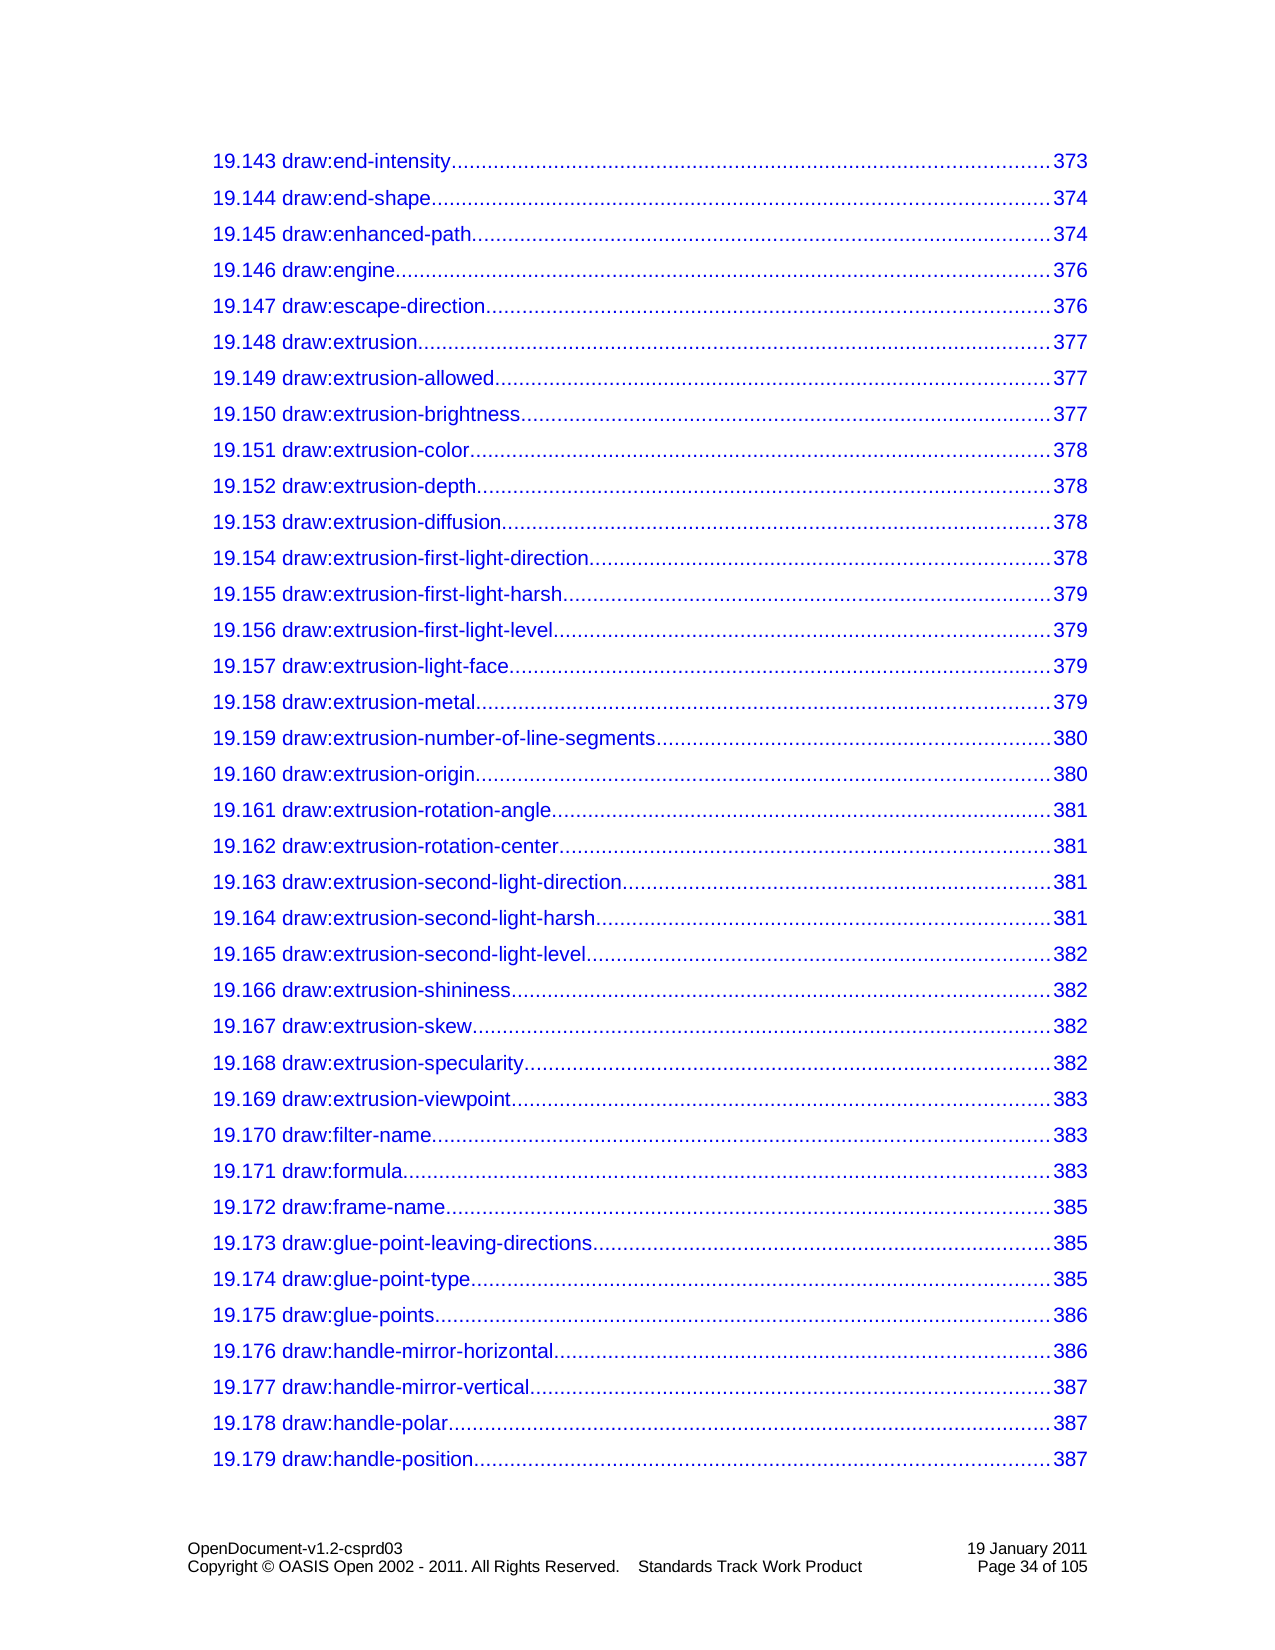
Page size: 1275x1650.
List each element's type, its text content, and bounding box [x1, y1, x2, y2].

text 19.156 draw:extrusion-first-light-level 379 [212, 618, 1088, 642]
text 19.166 draw:extrusion-shininess 382 [212, 979, 1088, 1002]
text 19.147 draw:escape-direction 376 [212, 294, 1088, 318]
text 19.149 draw:extrusion-allowed 377 [212, 366, 1088, 390]
text 19.145 draw:enhanced-path 374 [212, 222, 1088, 246]
text 19.167 draw:extrusion-skew 382 [212, 1015, 1088, 1038]
text 19.151 draw:extrusion-color 378 [212, 438, 1088, 462]
text 19.177 draw:handle-mirror-vertical 387 [212, 1375, 1088, 1399]
text 19.143 draw:end-intensity 373 [212, 150, 1088, 173]
text 19.164 draw:extrusion-second-light-harsh 381 [212, 907, 1088, 930]
text 19.178 draw:handle-polar 387 [212, 1411, 1088, 1435]
text 19.152 draw:extrusion-depth 378 [212, 474, 1088, 498]
text 19.176 draw:handle-mirror-horizontal 386 [212, 1339, 1088, 1363]
text 19.146 draw:engine 376 [212, 258, 1088, 282]
text 19.172 draw:frame-name 385 [212, 1195, 1088, 1219]
text 19.170 draw:filter-name 383 [212, 1123, 1088, 1147]
text 19.171 draw:formula 383 [212, 1159, 1088, 1183]
text 19.175 draw:glue-points 386 [212, 1303, 1088, 1327]
text 19.160 draw:extrusion-origin 380 [212, 763, 1088, 786]
text 19.148 draw:extrusion 377 [212, 330, 1088, 354]
text 19.173 draw:glue-point-leaving-directions 385 [212, 1231, 1088, 1255]
text 19.168 draw:extrusion-specularity 382 [212, 1051, 1088, 1074]
text 19.153 draw:extrusion-diffusion 378 [212, 510, 1088, 534]
text 19.157 draw:extrusion-light-face 379 [212, 654, 1088, 678]
text 19.161 draw:extrusion-rotation-angle 381 [212, 799, 1088, 822]
text 19.144 draw:end-shape 374 [212, 186, 1088, 209]
text 19.150 draw:extrusion-brightness 377 [212, 402, 1088, 426]
text 19.174 draw:glue-point-type 385 [212, 1267, 1088, 1291]
text 19.158 draw:extrusion-metal 379 [212, 691, 1088, 714]
text 19.159 draw:extrusion-number-of-line-segments 380 [212, 727, 1088, 750]
text 19.165 draw:extrusion-second-light-level 382 [212, 943, 1088, 966]
text 19.163 draw:extrusion-second-light-direction 381 [212, 871, 1088, 894]
text 19.169 draw:extrusion-viewpoint 383 [212, 1087, 1088, 1111]
text 19.162 draw:extrusion-rotation-center 381 [212, 835, 1088, 858]
text 19.179 draw:handle-position 387 [212, 1447, 1088, 1471]
text 19.154 draw:extrusion-first-light-direction 378 [212, 546, 1088, 570]
text 19.155 draw:extrusion-first-light-harsh 379 [212, 582, 1088, 606]
